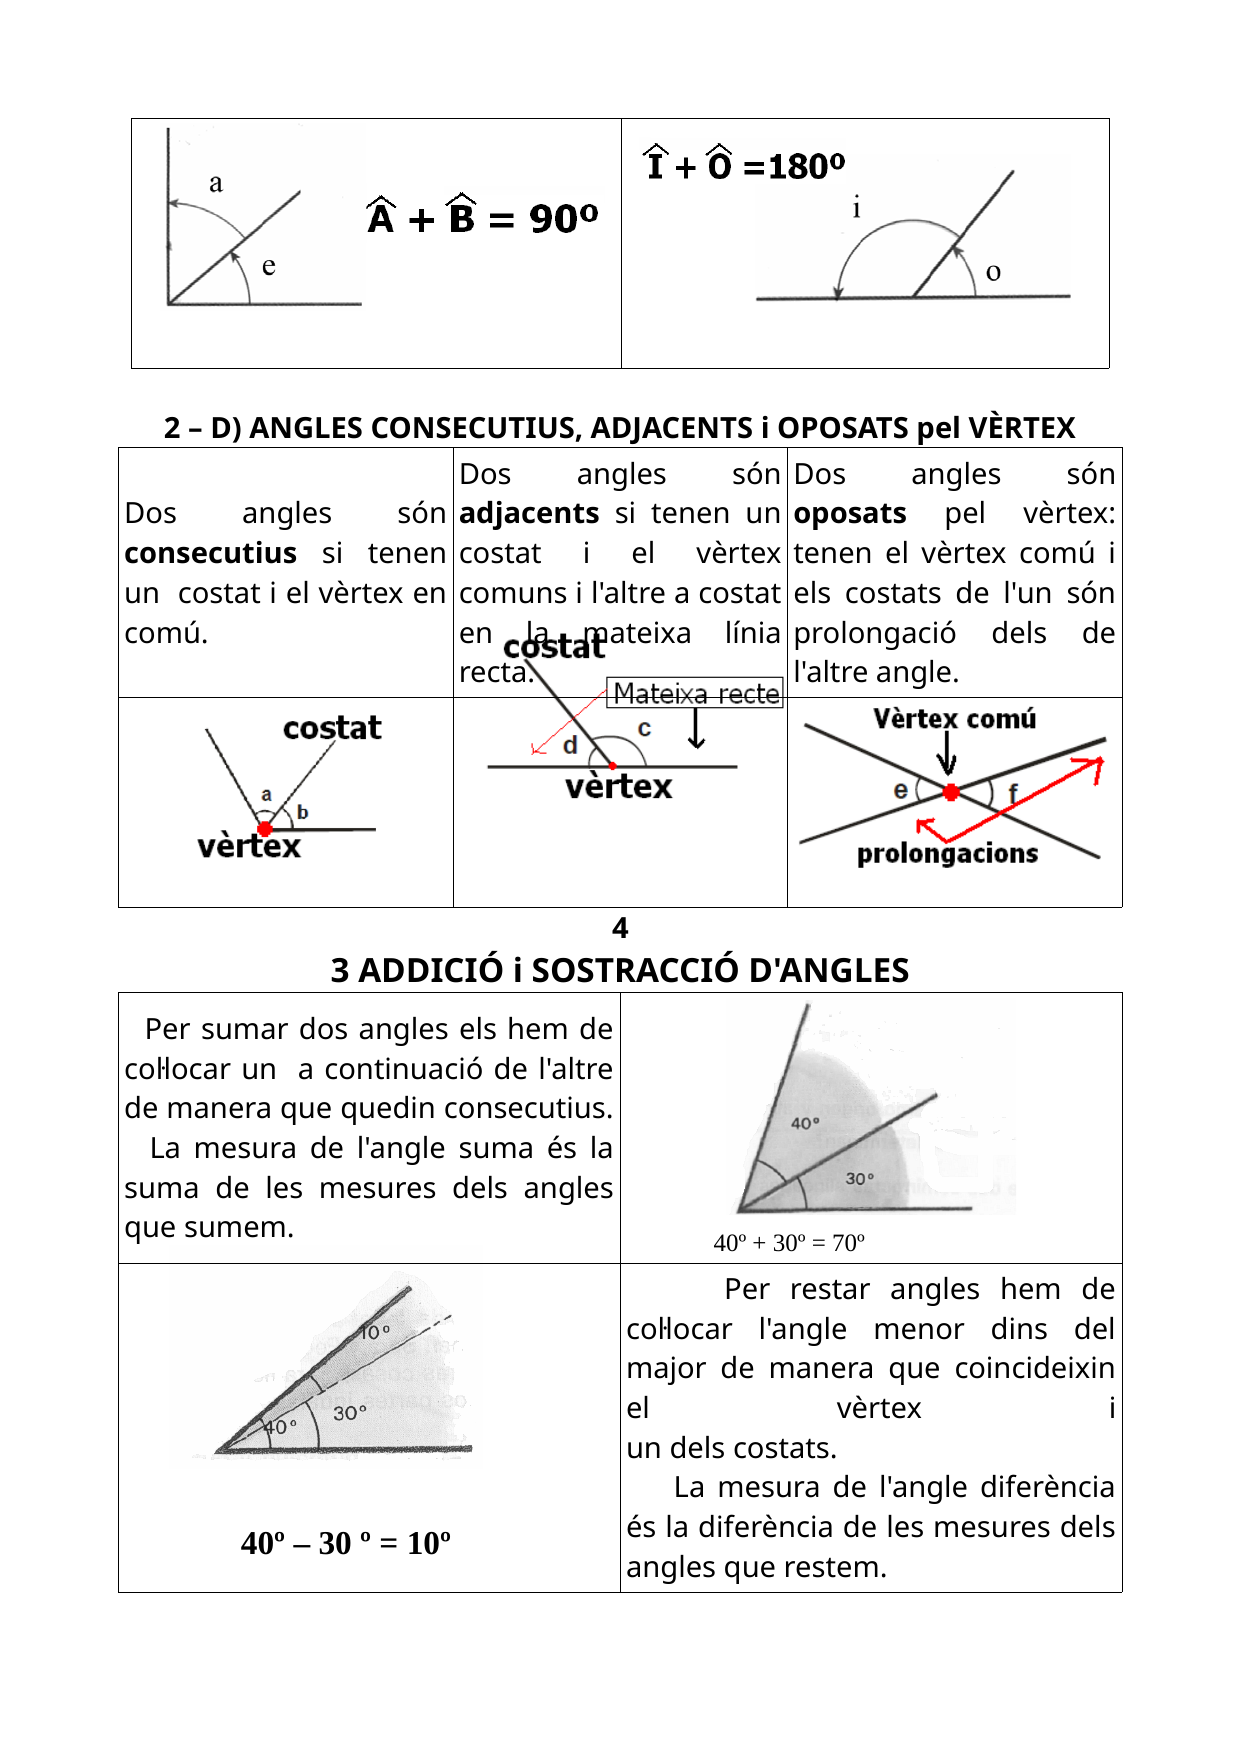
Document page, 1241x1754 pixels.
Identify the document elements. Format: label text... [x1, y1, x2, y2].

table_cell [788, 698, 1122, 907]
table_header Dos angles són adjacents si tenen un costat i el vèrtex comuns i l'altre a costat en la mateixa línia recta. [454, 448, 787, 697]
table_cell [454, 698, 787, 907]
table_header 40º + 30º = 70º [621, 993, 1122, 1262]
table_header Dos angles són oposats pel vèrtex: tenen el vèrtex comú i els costats de l'un són prolongació dels de l'altre angle. [788, 448, 1122, 697]
table_header Dos angles són consecutius si tenen un costat i el vèrtex en comú. [119, 448, 453, 697]
table_cell [119, 698, 453, 907]
text 4 [118, 908, 1122, 947]
text 3 ADDICIÓ i SOSTRACCIÓ D'ANGLES [118, 947, 1122, 992]
text 2 – D) ANGLES CONSECUTIUS, ADJACENTS i OPOSATS pel VÈRTEX [118, 408, 1122, 447]
table_cell [132, 119, 621, 368]
table_cell Per restar angles hem de col·locar l'angle menor dins del major de manera que coincideixin el vèrtex i un dels costats. La mesura de l'angle diferència és la diferència de les mesures dels angles que restem. [621, 1264, 1122, 1592]
table_cell [622, 119, 1109, 368]
table_header Per sumar dos angles els hem de col·locar un a continuació de l'altre de manera que quedin consecutius. La mesura de l'angle suma és la suma de les mesures dels angles que sumem. [119, 993, 620, 1262]
table_cell 40º – 30 º = 10º [119, 1264, 620, 1592]
